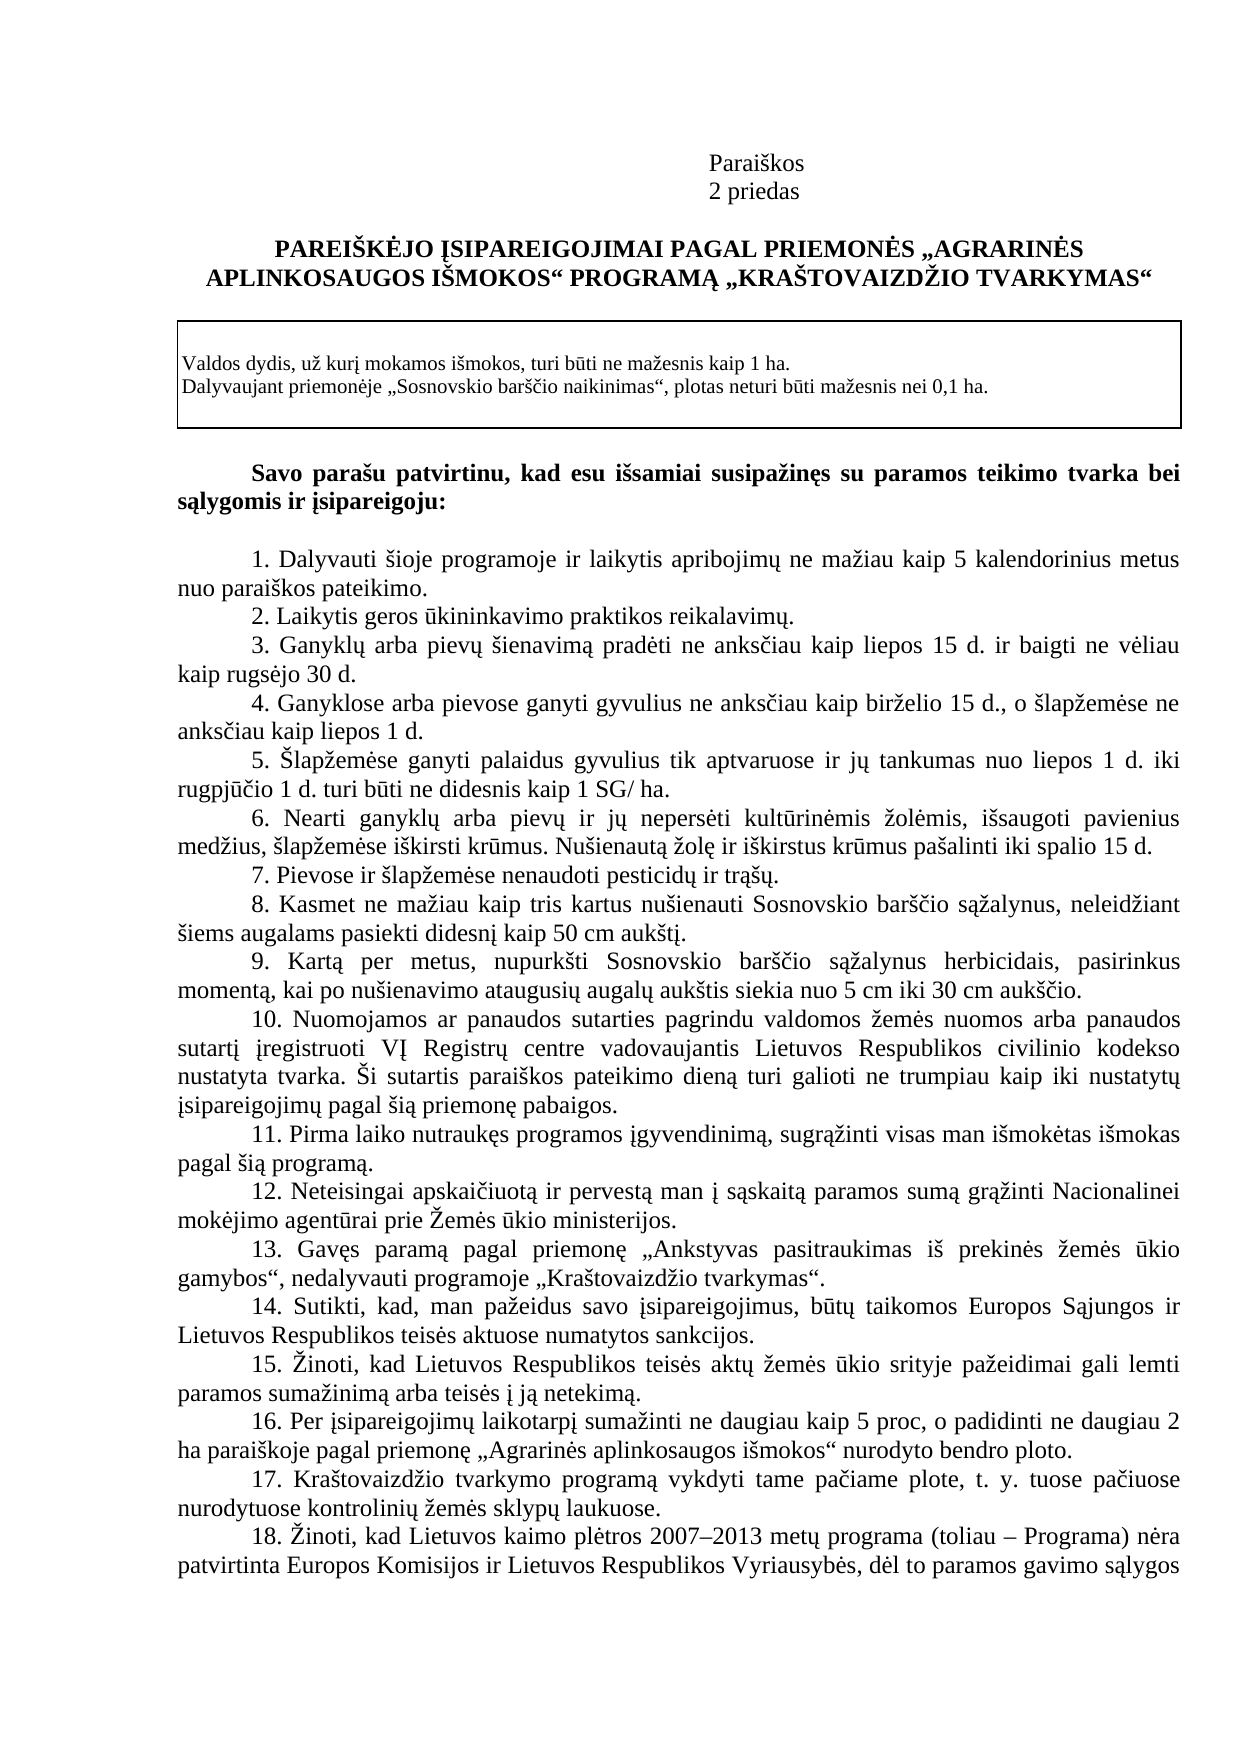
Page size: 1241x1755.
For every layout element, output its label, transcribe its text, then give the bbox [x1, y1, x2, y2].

text 17. Kraštovaizdžio tvarkymo programą vykdyti tame pačiame plote, t. y. tuose pačiuose nurodytuose kontrolinių žemės sklypų laukuose. [177, 1464, 1181, 1521]
text 1. Dalyvauti šioje programoje ir laikytis apribojimų ne mažiau kaip 5 kalendorinius metus nuo paraiškos pateikimo. [177, 544, 1181, 601]
text 6. Nearti ganyklų arba pievų ir jų nepersėti kultūrinėmis žolėmis, išsaugoti pavienius medžius, šlapžemėse iškirsti krūmus. Nušienautą žolę ir iškirstus krūmus pašalinti iki spalio 15 d. [177, 803, 1181, 860]
text Savo parašu patvirtinu, kad esu išsamiai susipažinęs su paramos teikimo tvarka bei sąlygomis ir įsipareigoju: [177, 458, 1181, 515]
text 9. Kartą per metus, nupurkšti Sosnovskio barščio sąžalynus herbicidais, pasirinkus momentą, kai po nušienavimo ataugusių augalų aukštis siekia nuo 5 cm iki 30 cm aukščio. [177, 946, 1181, 1004]
text 18. Žinoti, kad Lietuvos kaimo plėtros 2007–2013 metų programa (toliau – Programa) nėra patvirtinta Europos Komisijos ir Lietuvos Respublikos Vyriausybės, dėl to paramos gavimo sąlygos [177, 1521, 1181, 1579]
text 12. Neteisingai apskaičiuotą ir pervestą man į sąskaitą paramos sumą grąžinti Nacionalinei mokėjimo agentūrai prie Žemės ūkio ministerijos. [177, 1176, 1181, 1234]
text PAREIŠKĖJO ĮSIPAREIGOJIMAI PAGAL PRIEMONĖS „AGRARINĖS APLINKOSAUGOS IŠMOKOS“ PROGRAMĄ „KRAŠTOVAIZDŽIO TVARKYMAS“ [177, 234, 1181, 291]
table_header Valdos dydis, už kurį mokamos išmokos, turi būti ne mažesnis kaip 1 ha. Dalyvaujant priemonėje „Sosnovskio barščio naikinimas“, plotas neturi būti mažesnis nei 0,1 ha. [178, 322, 1180, 427]
text 13. Gavęs paramą pagal priemonę „Ankstyvas pasitraukimas iš prekinės žemės ūkio gamybos“, nedalyvauti programoje „Kraštovaizdžio tvarkymas“. [177, 1234, 1181, 1291]
text 16. Per įsipareigojimų laikotarpį sumažinti ne daugiau kaip 5 proc, o padidinti ne daugiau 2 ha paraiškoje pagal priemonę „Agrarinės aplinkosaugos išmokos“ nurodyto bendro ploto. [177, 1406, 1181, 1464]
text 2. Laikytis geros ūkininkavimo praktikos reikalavimų. [177, 601, 1181, 630]
text 2 priedas [177, 176, 1181, 205]
text Paraiškos [177, 148, 1181, 176]
text 15. Žinoti, kad Lietuvos Respublikos teisės aktų žemės ūkio srityje pažeidimai gali lemti paramos sumažinimą arba teisės į ją netekimą. [177, 1349, 1181, 1406]
text 8. Kasmet ne mažiau kaip tris kartus nušienauti Sosnovskio barščio sąžalynus, neleidžiant šiems augalams pasiekti didesnį kaip 50 cm aukštį. [177, 889, 1181, 946]
text 7. Pievose ir šlapžemėse nenaudoti pesticidų ir trąšų. [177, 860, 1181, 889]
text 10. Nuomojamos ar panaudos sutarties pagrindu valdomos žemės nuomos arba panaudos sutartį įregistruoti VĮ Registrų centre vadovaujantis Lietuvos Respublikos civilinio kodekso nustatyta tvarka. Ši sutartis paraiškos pateikimo dieną turi galioti ne trumpiau kaip iki nustatytų įsipareigojimų pagal šią priemonę pabaigos. [177, 1004, 1181, 1119]
text 14. Sutikti, kad, man pažeidus savo įsipareigojimus, būtų taikomos Europos Sąjungos ir Lietuvos Respublikos teisės aktuose numatytos sankcijos. [177, 1291, 1181, 1349]
text 5. Šlapžemėse ganyti palaidus gyvulius tik aptvaruose ir jų tankumas nuo liepos 1 d. iki rugpjūčio 1 d. turi būti ne didesnis kaip 1 SG/ ha. [177, 745, 1181, 803]
text 3. Ganyklų arba pievų šienavimą pradėti ne anksčiau kaip liepos 15 d. ir baigti ne vėliau kaip rugsėjo 30 d. [177, 630, 1181, 688]
text 11. Pirma laiko nutraukęs programos įgyvendinimą, sugrąžinti visas man išmokėtas išmokas pagal šią programą. [177, 1119, 1181, 1176]
text 4. Ganyklose arba pievose ganyti gyvulius ne anksčiau kaip birželio 15 d., o šlapžemėse ne anksčiau kaip liepos 1 d. [177, 688, 1181, 745]
